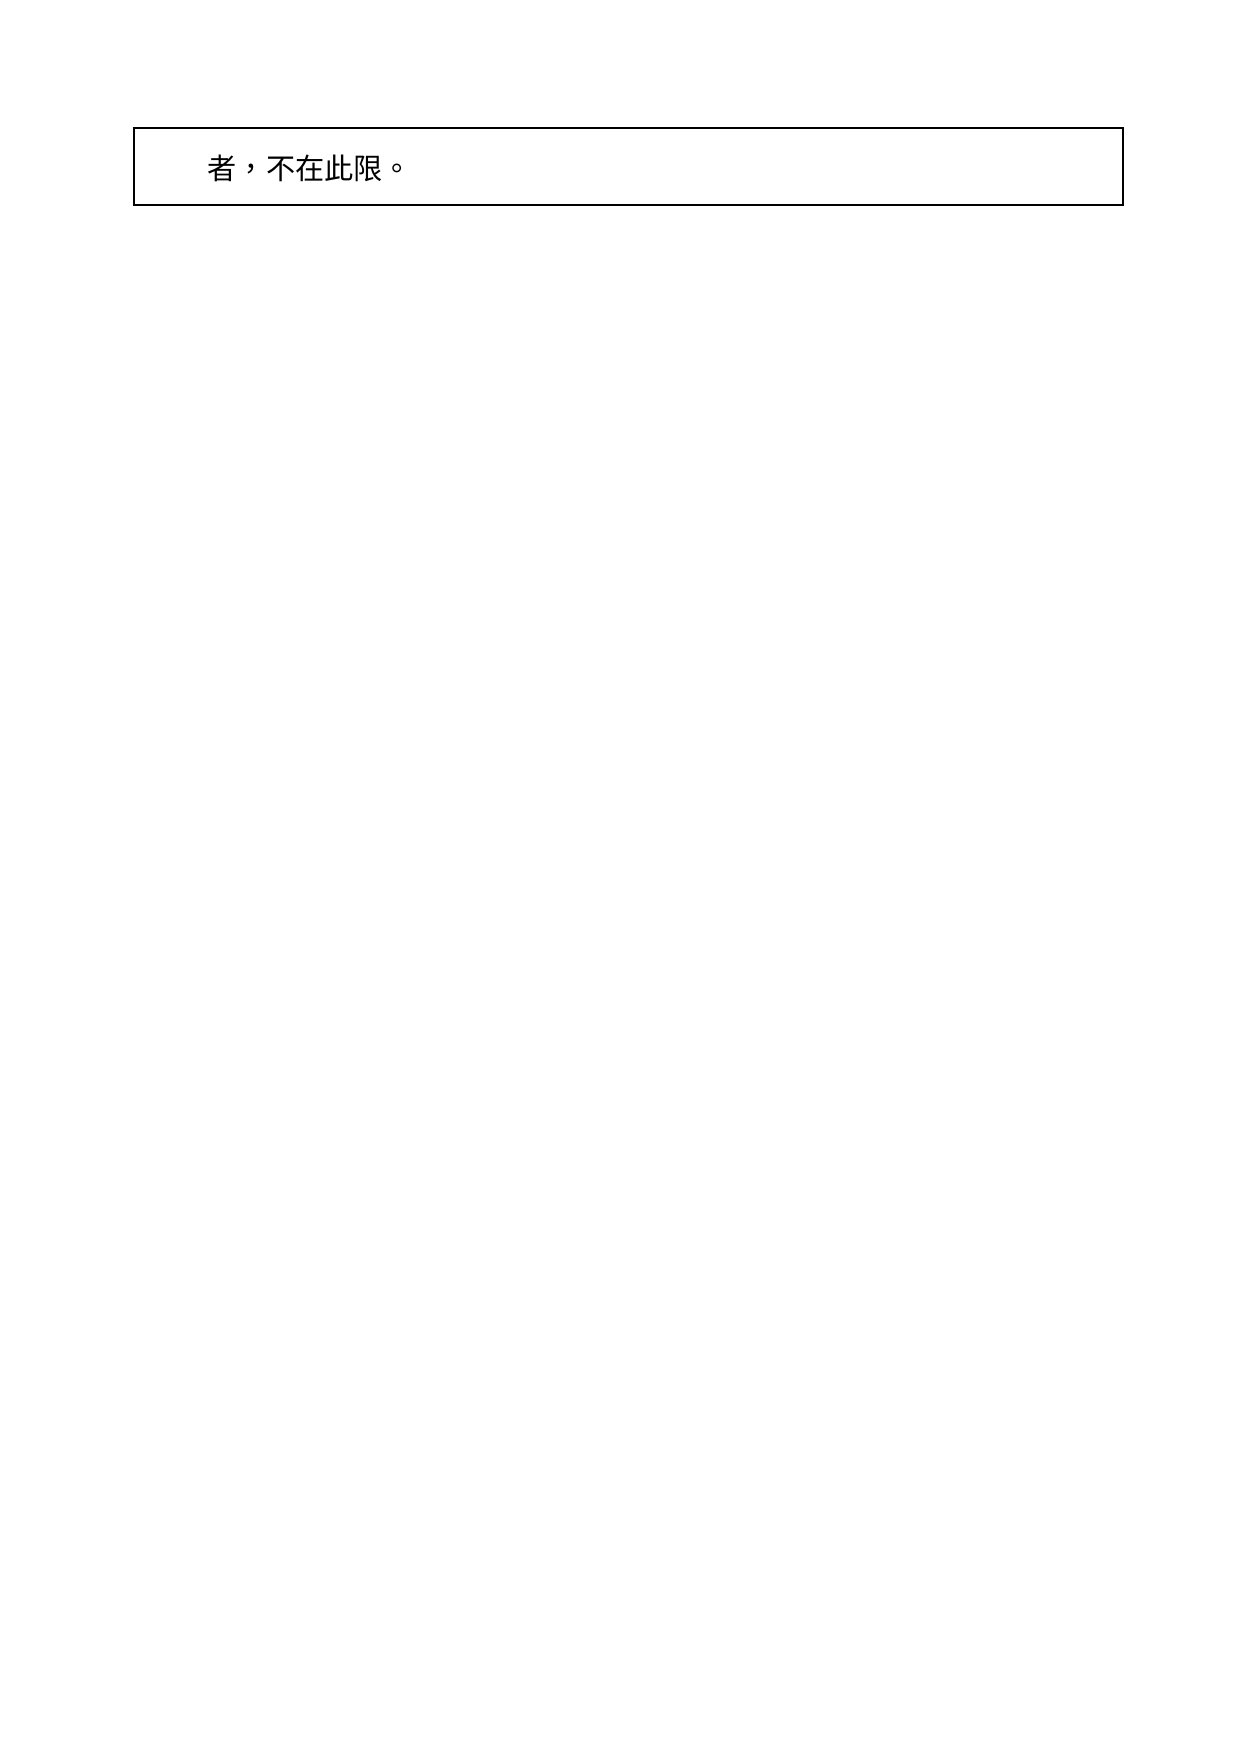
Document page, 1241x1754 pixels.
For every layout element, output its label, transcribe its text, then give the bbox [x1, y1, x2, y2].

table_cell 者，不在此限。 [135, 129, 1122, 204]
